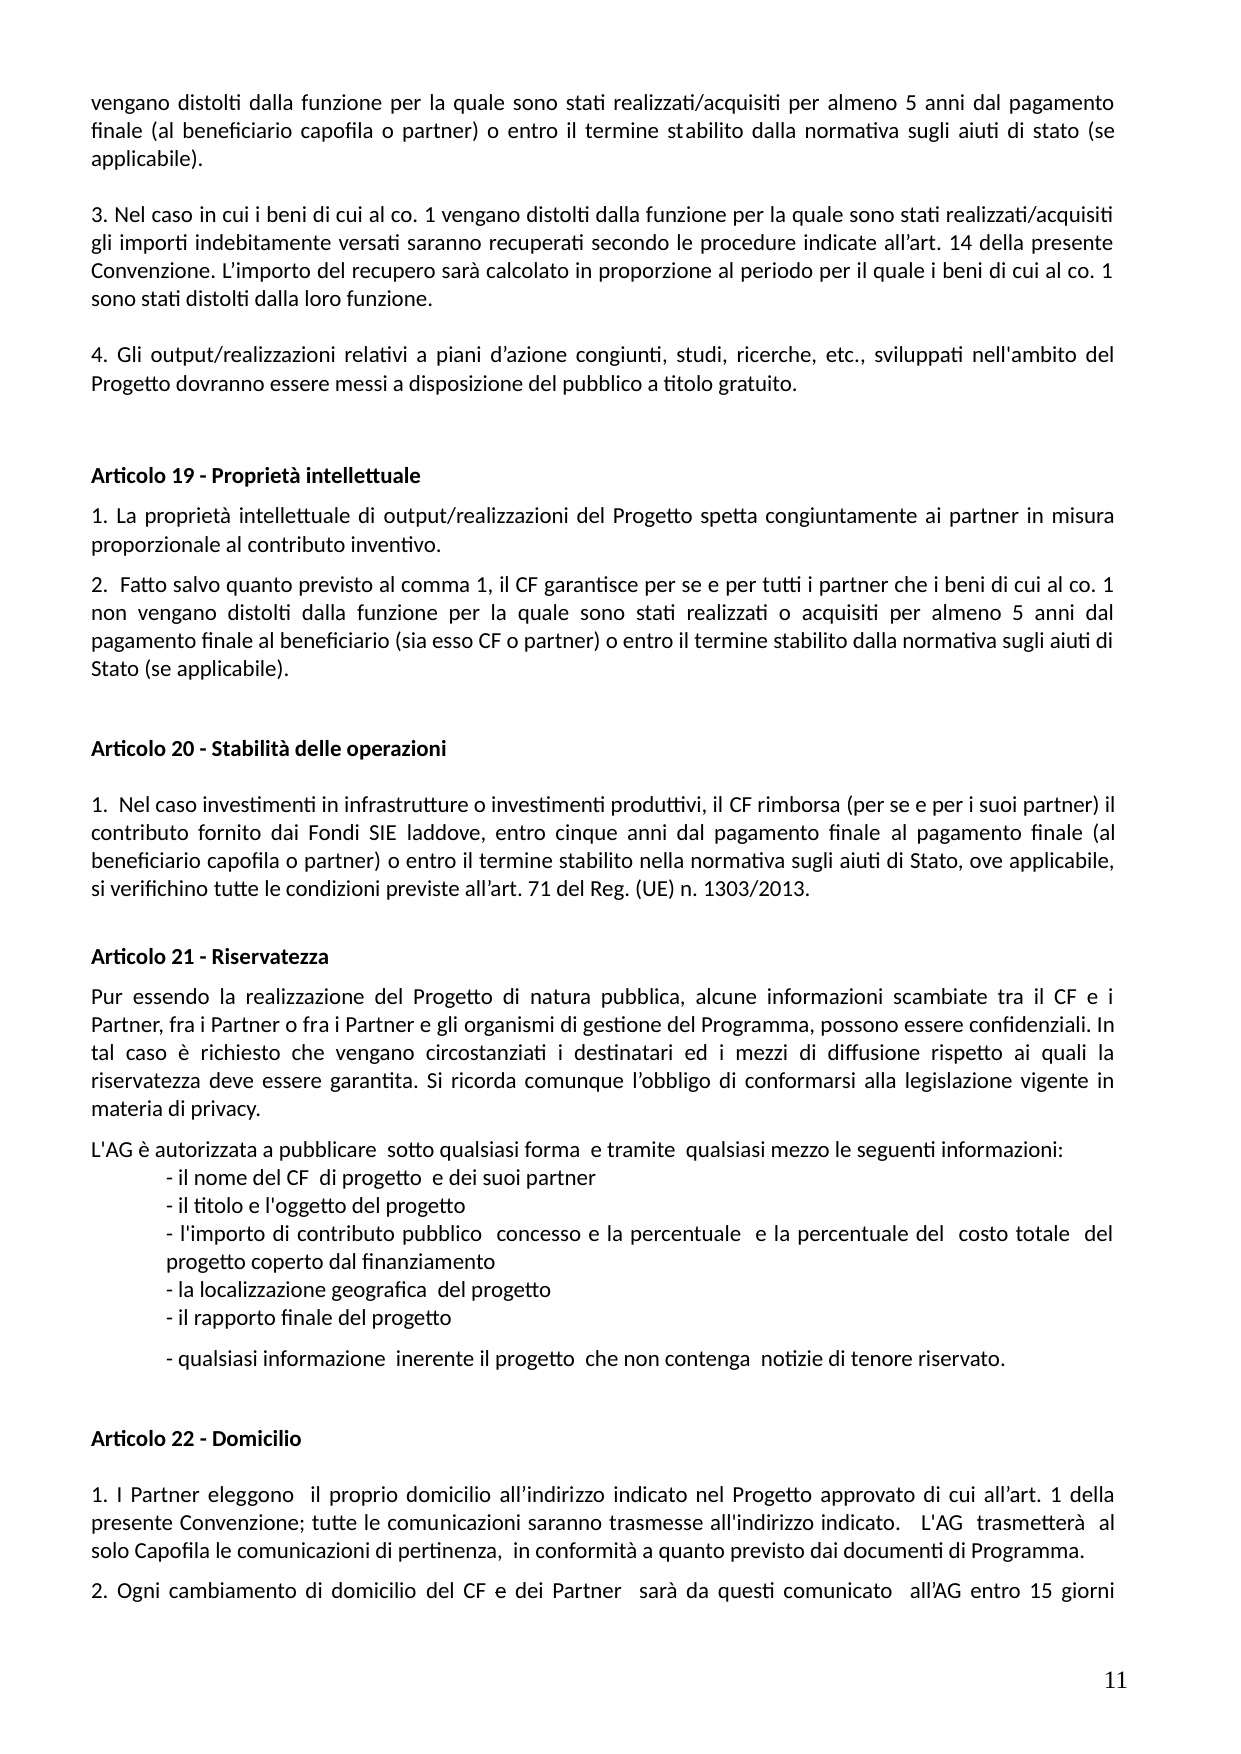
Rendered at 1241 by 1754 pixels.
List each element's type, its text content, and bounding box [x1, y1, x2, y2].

table_cell vengano distolti dalla funzione per la quale sono stati realizzati/acquisiti per almeno 5 anni dal pagamento finale (al beneficiario capofila o partner) o entro il termine stabilito dalla normativa sugli aiuti di stato (se applicabile). 3. Nel caso in cui i beni di cui al co. 1 vengano distolti dalla funzione per la quale sono stati realizzati/acquisiti gli importi indebitamente versati saranno recuperati secondo le procedure indicate all’art. 14 della presente Convenzione. L’importo del recupero sarà calcolato in proporzione al periodo per il quale i beni di cui al co. 1 sono stati distolti dalla loro funzione. 4. Gli output/realizzazioni relativi a piani d’azione congiunti, studi, ricerche, etc., sviluppati nell'ambito del Progetto dovranno essere messi a disposizione del pubblico a titolo gratuito. [85, 83, 1122, 443]
table_cell Articolo 19 - Proprietà intellettuale 1. La proprietà intellettuale di output/realizzazioni del Progetto spetta congiuntamente ai partner in misura proporzionale al contributo inventivo. 2. Fatto salvo quanto previsto al comma 1, il CF garantisce per se e per tutti i partner che i beni di cui al co. 1 non vengano distolti dalla funzione per la quale sono stati realizzati o acquisiti per almeno 5 anni dal pagamento finale al beneficiario (sia esso CF o partner) o entro il termine stabilito dalla normativa sugli aiuti di Stato (se applicabile). [85, 443, 1122, 728]
table_cell Articolo 22 - Domicilio 1. I Partner eleggono il proprio domicilio all’indirizzo indicato nel Progetto approvato di cui all’art. 1 della presente Convenzione; tutte le comunicazioni saranno trasmesse all'indirizzo indicato. L'AG trasmetterà al solo Capofila le comunicazioni di pertinenza, in conformità a quanto previsto dai documenti di Programma. 2. Ogni cambiamento di domicilio del CF e dei Partner sarà da questi comunicato all’AG entro 15 giorni [85, 1418, 1122, 1610]
table_cell Articolo 21 - Riservatezza Pur essendo la realizzazione del Progetto di natura pubblica, alcune informazioni scambiate tra il CF e i Partner, fra i Partner o fra i Partner e gli organismi di gestione del Programma, possono essere confidenziali. In tal caso è richiesto che vengano circostanziati i destinatari ed i mezzi di diffusione rispetto ai quali la riservatezza deve essere garantita. Si ricorda comunque l’obbligo di conformarsi alla legislazione vigente in materia di privacy. L'AG è autorizzata a pubblicare sotto qualsiasi forma e tramite qualsiasi mezzo le seguenti informazioni: - il nome del CF di progetto e dei suoi partner - il titolo e l'oggetto del progetto - l'importo di contributo pubblico concesso e la percentuale e la percentuale del costo totale del progetto coperto dal finanziamento - la localizzazione geografica del progetto - il rapporto finale del progetto - qualsiasi informazione inerente il progetto che non contenga notizie di tenore riservato. [85, 936, 1122, 1418]
table_cell Articolo 20 - Stabilità delle operazioni 1. Nel caso investimenti in infrastrutture o investimenti produttivi, il CF rimborsa (per se e per i suoi partner) il contributo fornito dai Fondi SIE laddove, entro cinque anni dal pagamento finale al pagamento finale (al beneficiario capofila o partner) o entro il termine stabilito nella normativa sugli aiuti di Stato, ove applicabile, si verifichino tutte le condizioni previste all’art. 71 del Reg. (UE) n. 1303/2013. [85, 729, 1122, 936]
